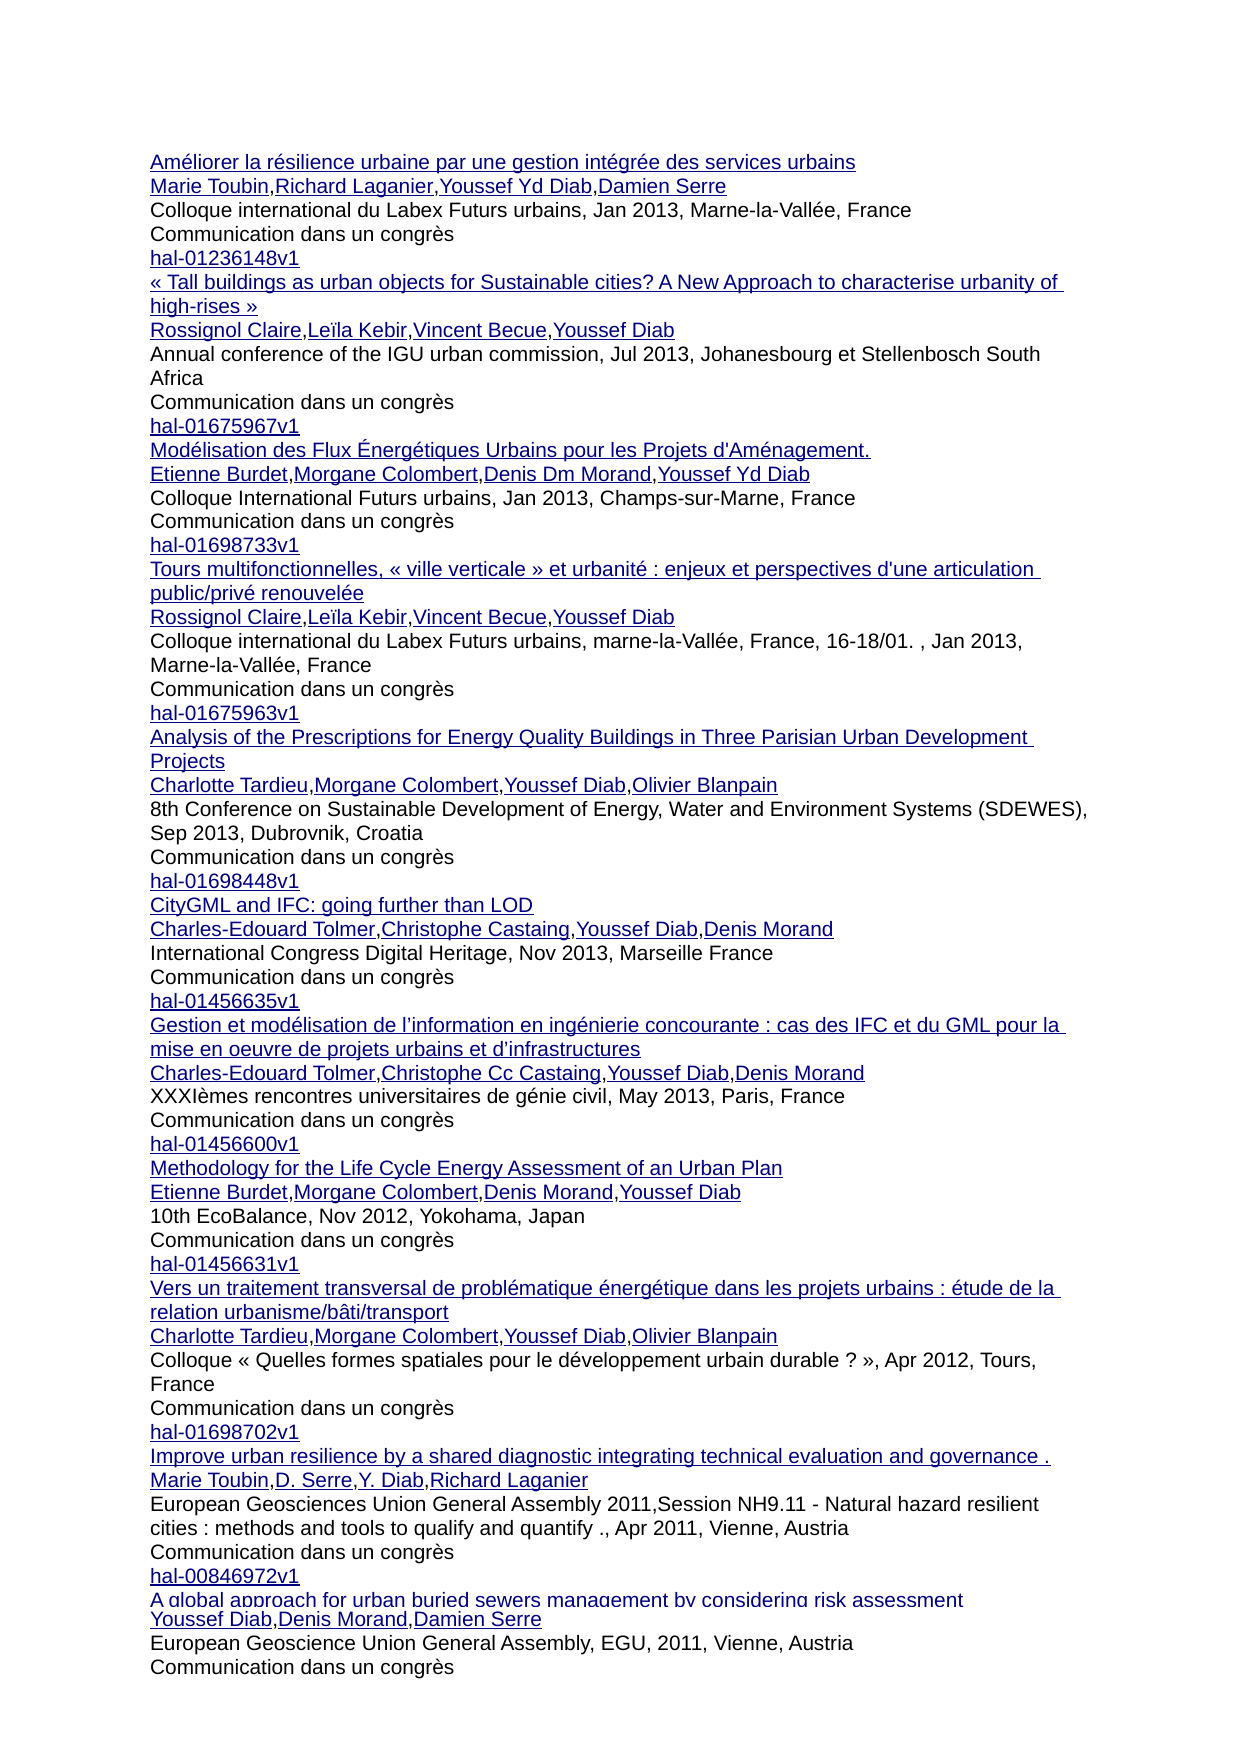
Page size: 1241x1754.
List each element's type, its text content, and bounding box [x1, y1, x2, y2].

table_cell Tours multifonctionnelles, « ville verticale » et urbanité : enjeux et perspectives d'une articulation public/privé renouvelée Rossignol Claire,Leïla Kebir,Vincent Becue,Youssef Diab Colloque international du Labex Futurs urbains, marne-la-Vallée, France, 16-18/01. , Jan 2013, Marne-la-Vallée, France Communication dans un congrès hal-01675963v1 [150, 557, 1090, 725]
table_cell Improve urban resilience by a shared diagnostic integrating technical evaluation and governance . Marie Toubin,D. Serre,Y. Diab,Richard Laganier European Geosciences Union General Assembly 2011,Session NH9.11 - Natural hazard resilient cities : methods and tools to qualify and quantify ., Apr 2011, Vienne, Austria Communication dans un congrès hal-00846972v1 [150, 1444, 1090, 1587]
table_cell Modélisation des Flux Énergétiques Urbains pour les Projets d'Aménagement. Etienne Burdet,Morgane Colombert,Denis Dm Morand,Youssef Yd Diab Colloque International Futurs urbains, Jan 2013, Champs-sur-Marne, France Communication dans un congrès hal-01698733v1 [150, 438, 1090, 557]
table_cell « Tall buildings as urban objects for Sustainable cities? A New Approach to characterise urbanity of high-rises » Rossignol Claire,Leïla Kebir,Vincent Becue,Youssef Diab Annual conference of the IGU urban commission, Jul 2013, Johanesbourg et Stellenbosch South Africa Communication dans un congrès hal-01675967v1 [150, 270, 1090, 437]
table_cell Vers un traitement transversal de problématique énergétique dans les projets urbains : étude de la relation urbanisme/bâti/transport Charlotte Tardieu,Morgane Colombert,Youssef Diab,Olivier Blanpain Colloque « Quelles formes spatiales pour le développement urbain durable ? », Apr 2012, Tours, France Communication dans un congrès hal-01698702v1 [150, 1276, 1090, 1444]
table_cell Gestion et modélisation de l’information en ingénierie concourante : cas des IFC et du GML pour la mise en oeuvre de projets urbains et d’infrastructures Charles-Edouard Tolmer,Christophe Cc Castaing,Youssef Diab,Denis Morand XXXIèmes rencontres universitaires de génie civil, May 2013, Paris, France Communication dans un congrès hal-01456600v1 [150, 1013, 1090, 1156]
table_cell Methodology for the Life Cycle Energy Assessment of an Urban Plan Etienne Burdet,Morgane Colombert,Denis Morand,Youssef Diab 10th EcoBalance, Nov 2012, Yokohama, Japan Communication dans un congrès hal-01456631v1 [150, 1156, 1090, 1276]
table_cell Améliorer la résilience urbaine par une gestion intégrée des services urbains Marie Toubin,Richard Laganier,Youssef Yd Diab,Damien Serre Colloque international du Labex Futurs urbains, Jan 2013, Marne-la-Vallée, France Communication dans un congrès hal-01236148v1 [150, 150, 1090, 270]
table_cell Analysis of the Prescriptions for Energy Quality Buildings in Three Parisian Urban Development Projects Charlotte Tardieu,Morgane Colombert,Youssef Diab,Olivier Blanpain 8th Conference on Sustainable Development of Energy, Water and Environment Systems (SDEWES), Sep 2013, Dubrovnik, Croatia Communication dans un congrès hal-01698448v1 [150, 725, 1090, 893]
table_cell A global approach for urban buried sewers management by considering risk assessment Youssef Diab,Denis Morand,Damien Serre European Geoscience Union General Assembly, EGU, 2011, Vienne, Austria Communication dans un congrès [150, 1588, 1090, 1679]
table_cell CityGML and IFC: going further than LOD Charles-Edouard Tolmer,Christophe Castaing,Youssef Diab,Denis Morand International Congress Digital Heritage, Nov 2013, Marseille France Communication dans un congrès hal-01456635v1 [150, 893, 1090, 1012]
